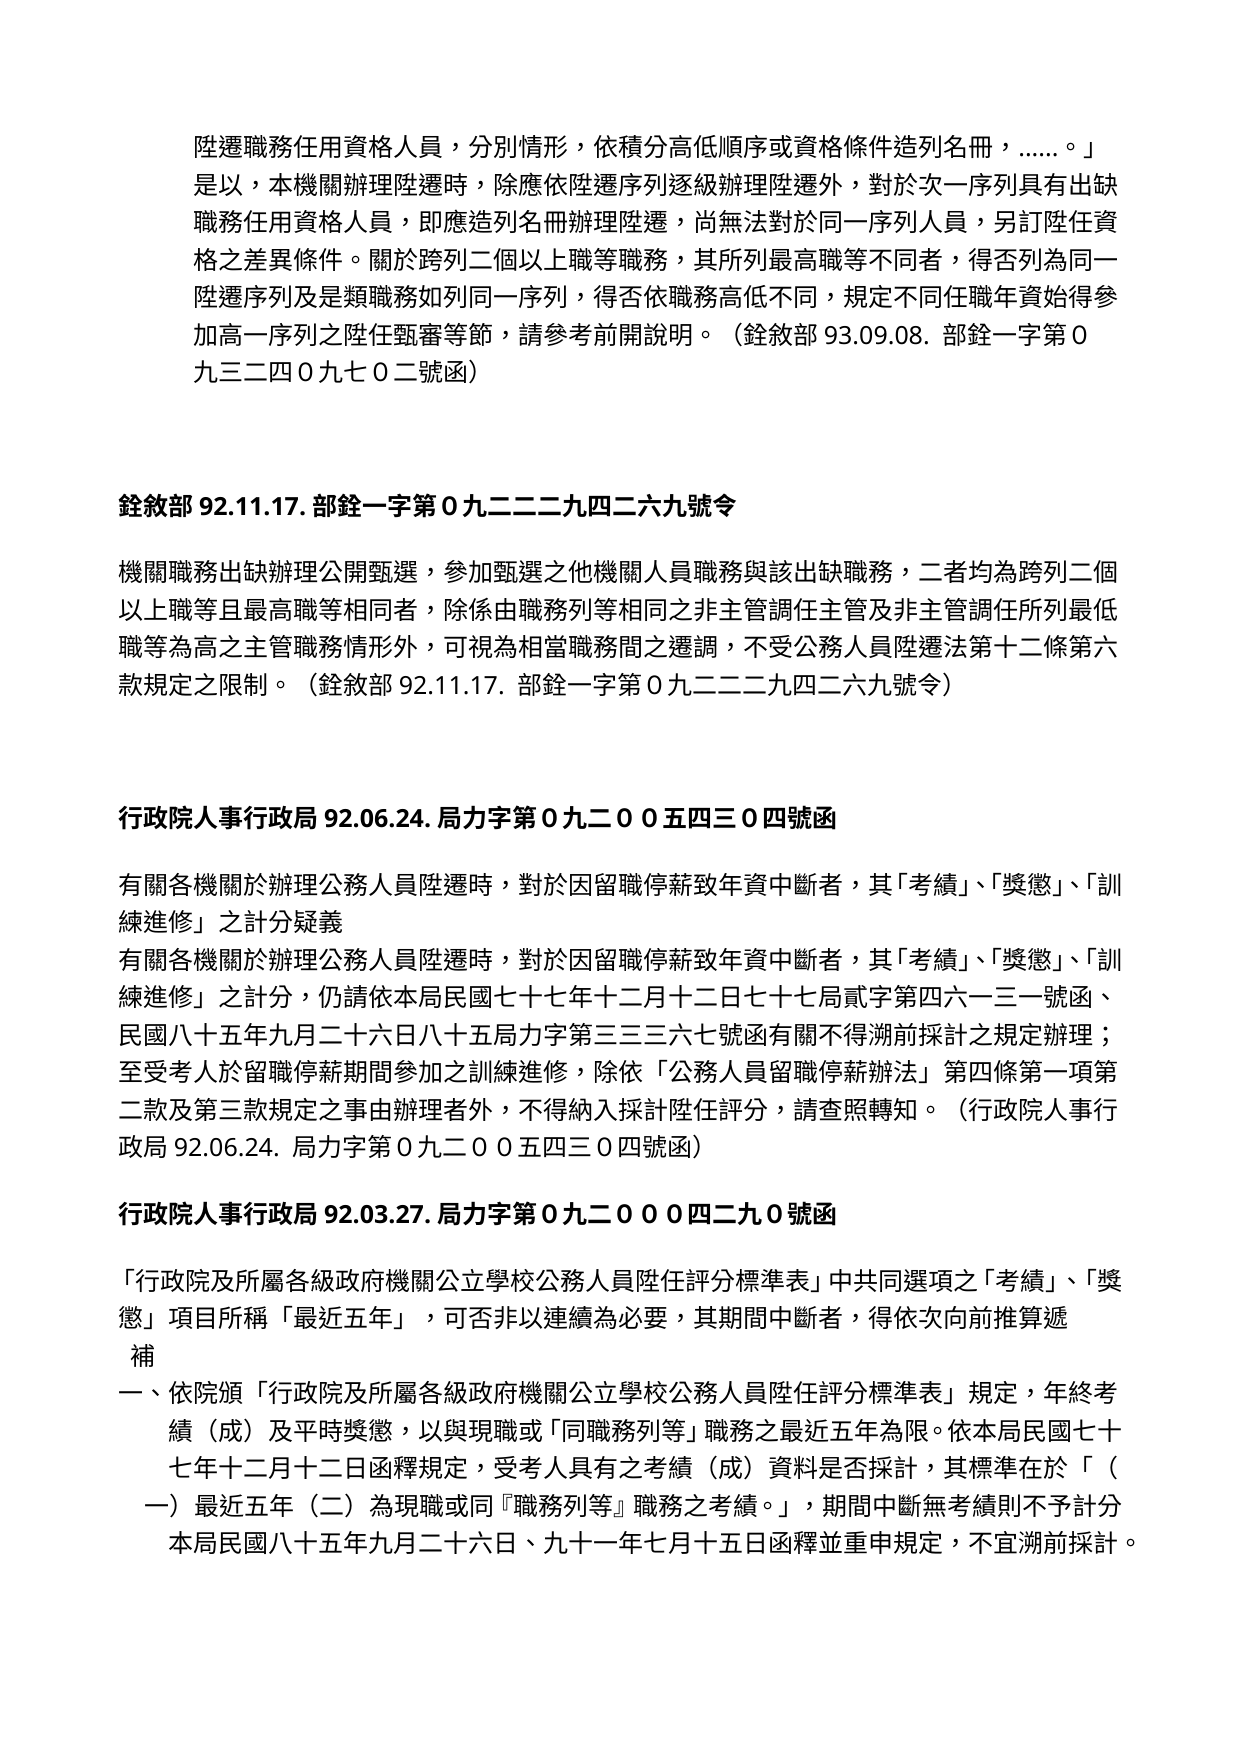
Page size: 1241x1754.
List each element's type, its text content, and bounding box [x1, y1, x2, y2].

text 補 [118, 1335, 1122, 1373]
text 職務任用資格人員，即應造列名冊辦理陞遷，尚無法對於同一序列人員，另訂陞任資 [118, 202, 1122, 239]
text 銓敘部 92.11.17. 部銓一字第０九二二二九四二六九號令 [118, 485, 1122, 523]
text 九三二四０九七０二號函） [118, 352, 1122, 389]
text 陞遷序列及是類職務如列同一序列，得否依職務高低不同，規定不同任職年資始得參 [118, 277, 1122, 314]
text 績（成）及平時獎懲，以與現職或「同職務列等」職務之最近五年為限。依本局民國七十七年十二月十二日函釋規定，受考人具有之考績（成）資料是否採計，其標準在於「（ [168, 1410, 1122, 1485]
text 陞遷職務任用資格人員，分別情形，依積分高低順序或資格條件造列名冊，......。」 [118, 127, 1122, 164]
text 一）最近五年（二）為現職或同『職務列等』職務之考績。」，期間中斷無考績則不予計分；本局民國八十五年九月二十六日、九十一年七月十五日函釋並重申規定，不宜溯前採計。另依本局民國八十四年九月二十一日局力字第三四八八三號函釋規定，除因案停職而復職人員，因不可歸責於當事人，而有從寬溯前採計外，其餘均未同意溯前採計考績評分。 [118, 1485, 1122, 1560]
text 有關各機關於辦理公務人員陞遷時，對於因留職停薪致年資中斷者，其「考績」、「獎懲」、「訓練進修」之計分疑義 有關各機關於辦理公務人員陞遷時，對於因留職停薪致年資中斷者，其「考績」、「獎懲」、「訓練進修」之計分，仍請依本局民國七十七年十二月十二日七十七局貳字第四六一三一號函、民國八十五年九月二十六日八十五局力字第三三三六七號函有關不得溯前採計之規定辦理；至受考人於留職停薪期間參加之訓練進修，除依「公務人員留職停薪辦法」第四條第一項第二款及第三款規定之事由辦理者外，不得納入採計陞任評分，請查照轉知。（行政院人事行政局 92.06.24. 局力字第０九二００五四三０四號函） [118, 864, 1122, 1164]
text 行政院人事行政局 92.03.27. 局力字第０九二０００四二九０號函 [118, 1194, 1122, 1231]
text 加高一序列之陞任甄審等節，請參考前開說明。（銓敘部 93.09.08. 部銓一字第０ [118, 314, 1122, 352]
text 「行政院及所屬各級政府機關公立學校公務人員陞任評分標準表」中共同選項之「考績」、「獎懲」項目所稱「最近五年」，可否非以連續為必要，其期間中斷者，得依次向前推算遞 [118, 1260, 1122, 1335]
text 一、依院頒「行政院及所屬各級政府機關公立學校公務人員陞任評分標準表」規定，年終考 [118, 1373, 1122, 1410]
text 格之差異條件。關於跨列二個以上職等職務，其所列最高職等不同者，得否列為同一 [118, 239, 1122, 277]
text 機關職務出缺辦理公開甄選，參加甄選之他機關人員職務與該出缺職務，二者均為跨列二個以上職等且最高職等相同者，除係由職務列等相同之非主管調任主管及非主管調任所列最低職等為高之主管職務情形外，可視為相當職務間之遷調，不受公務人員陞遷法第十二條第六款規定之限制。（銓敘部 92.11.17. 部銓一字第０九二二二九四二六九號令） [118, 552, 1122, 702]
text 是以，本機關辦理陞遷時，除應依陞遷序列逐級辦理陞遷外，對於次一序列具有出缺 [118, 164, 1122, 202]
text 行政院人事行政局 92.06.24. 局力字第０九二００五四三０四號函 [118, 798, 1122, 835]
